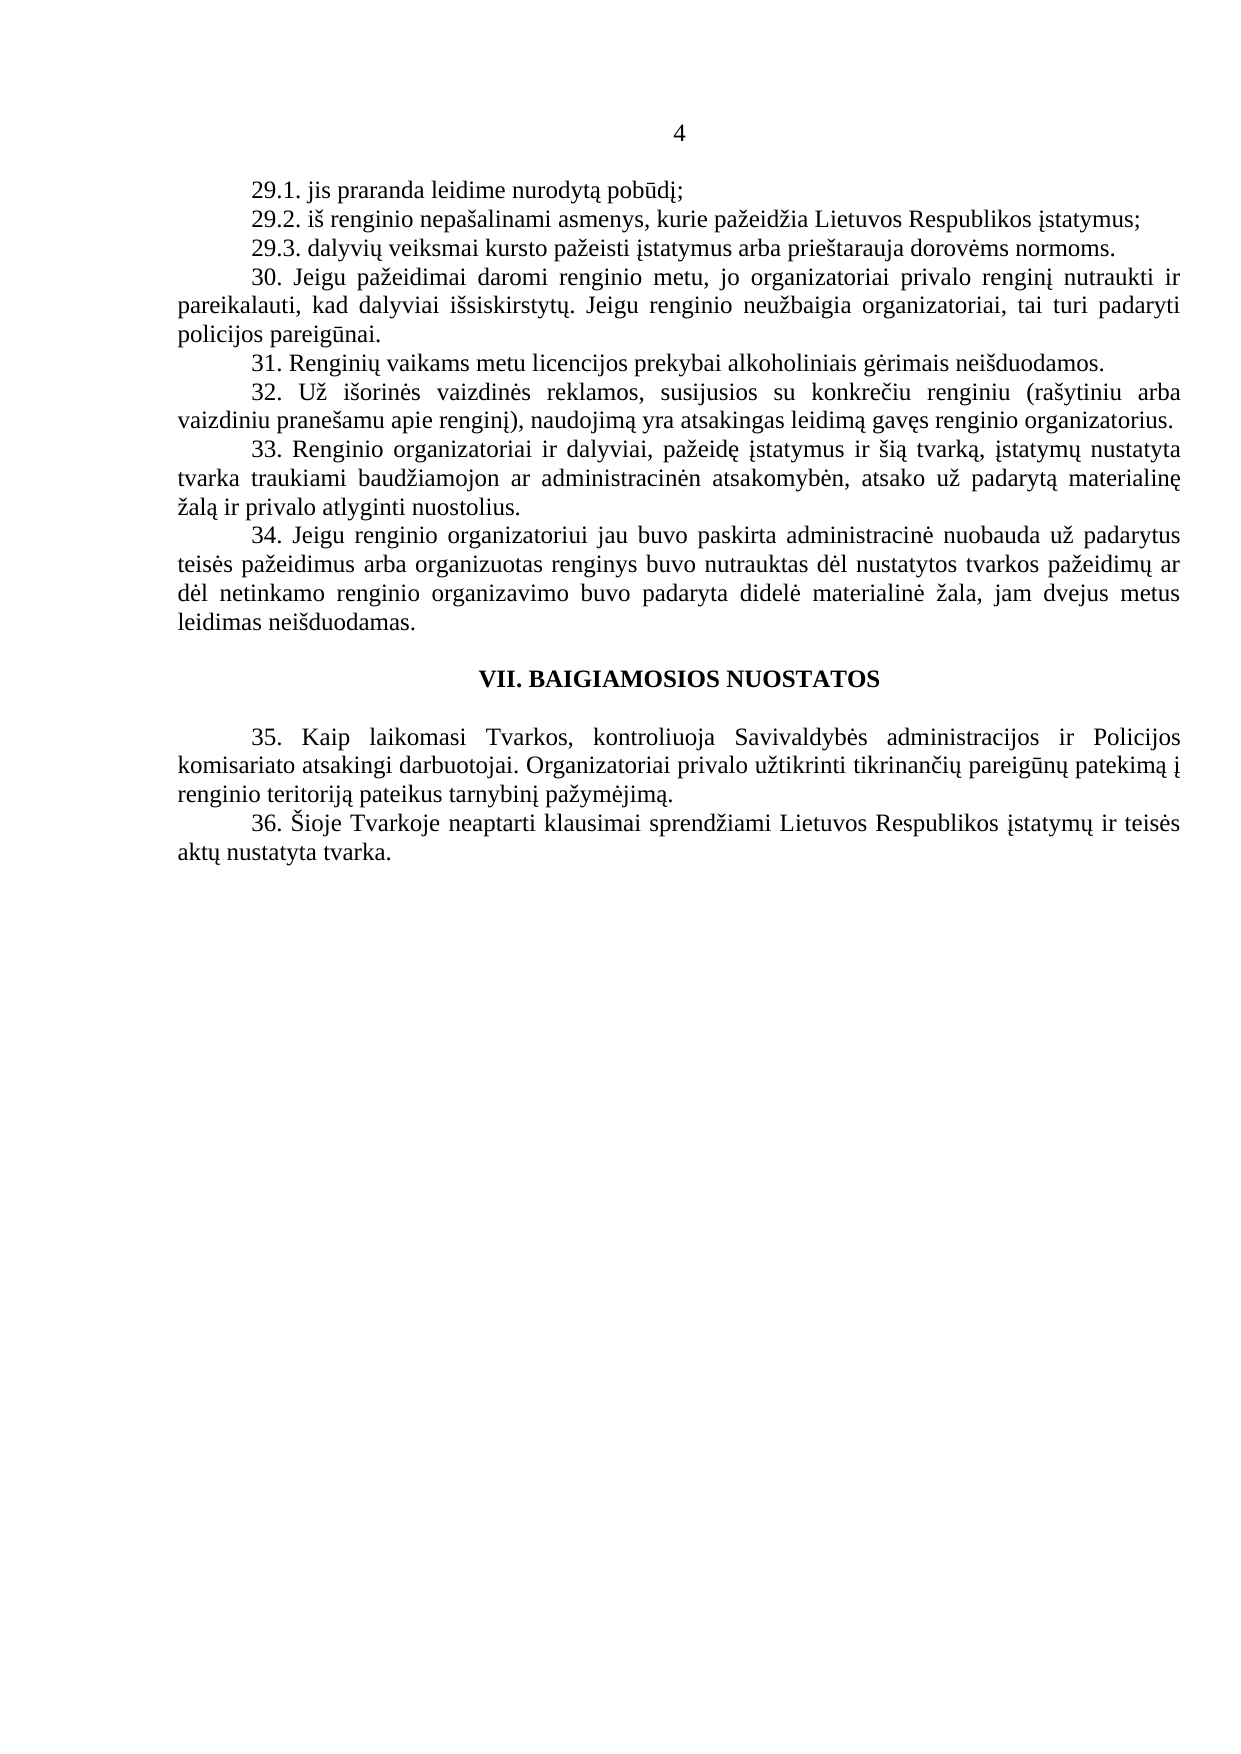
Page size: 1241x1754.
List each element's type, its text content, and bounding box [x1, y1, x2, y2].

text 29.2. iš renginio nepašalinami asmenys, kurie pažeidžia Lietuvos Respublikos įstatymus; [177, 204, 1181, 233]
text 29.3. dalyvių veiksmai kursto pažeisti įstatymus arba prieštarauja dorovėms normoms. [177, 233, 1181, 262]
text 34. Jeigu renginio organizatoriui jau buvo paskirta administracinė nuobauda už padarytus teisės pažeidimus arba organizuotas renginys buvo nutrauktas dėl nustatytos tvarkos pažeidimų ar dėl netinkamo renginio organizavimo buvo padaryta didelė materialinė žala, jam dvejus metus leidimas neišduodamas. [177, 521, 1181, 636]
text 33. Renginio organizatoriai ir dalyviai, pažeidę įstatymus ir šią tvarką, įstatymų nustatyta tvarka traukiami baudžiamojon ar administracinėn atsakomybėn, atsako už padarytą materialinę žalą ir privalo atlyginti nuostolius. [177, 434, 1181, 521]
text 31. Renginių vaikams metu licencijos prekybai alkoholiniais gėrimais neišduodamos. [177, 348, 1181, 377]
text 29.1. jis praranda leidime nurodytą pobūdį; [177, 176, 1181, 204]
text 32. Už išorinės vaizdinės reklamos, susijusios su konkrečiu renginiu (rašytiniu arba vaizdiniu pranešamu apie renginį), naudojimą yra atsakingas leidimą gavęs renginio organizatorius. [177, 377, 1181, 434]
text 30. Jeigu pažeidimai daromi renginio metu, jo organizatoriai privalo renginį nutraukti ir pareikalauti, kad dalyviai išsiskirstytų. Jeigu renginio neužbaigia organizatoriai, tai turi padaryti policijos pareigūnai. [177, 262, 1181, 348]
text 35. Kaip laikomasi Tvarkos, kontroliuoja Savivaldybės administracijos ir Policijos komisariato atsakingi darbuotojai. Organizatoriai privalo užtikrinti tikrinančių pareigūnų patekimą į renginio teritoriją pateikus tarnybinį pažymėjimą. [177, 722, 1181, 808]
text VII. BAIGIAMOSIOS NUOSTATOS [177, 664, 1181, 693]
text 36. Šioje Tvarkoje neaptarti klausimai sprendžiami Lietuvos Respublikos įstatymų ir teisės aktų nustatyta tvarka. [177, 808, 1181, 866]
